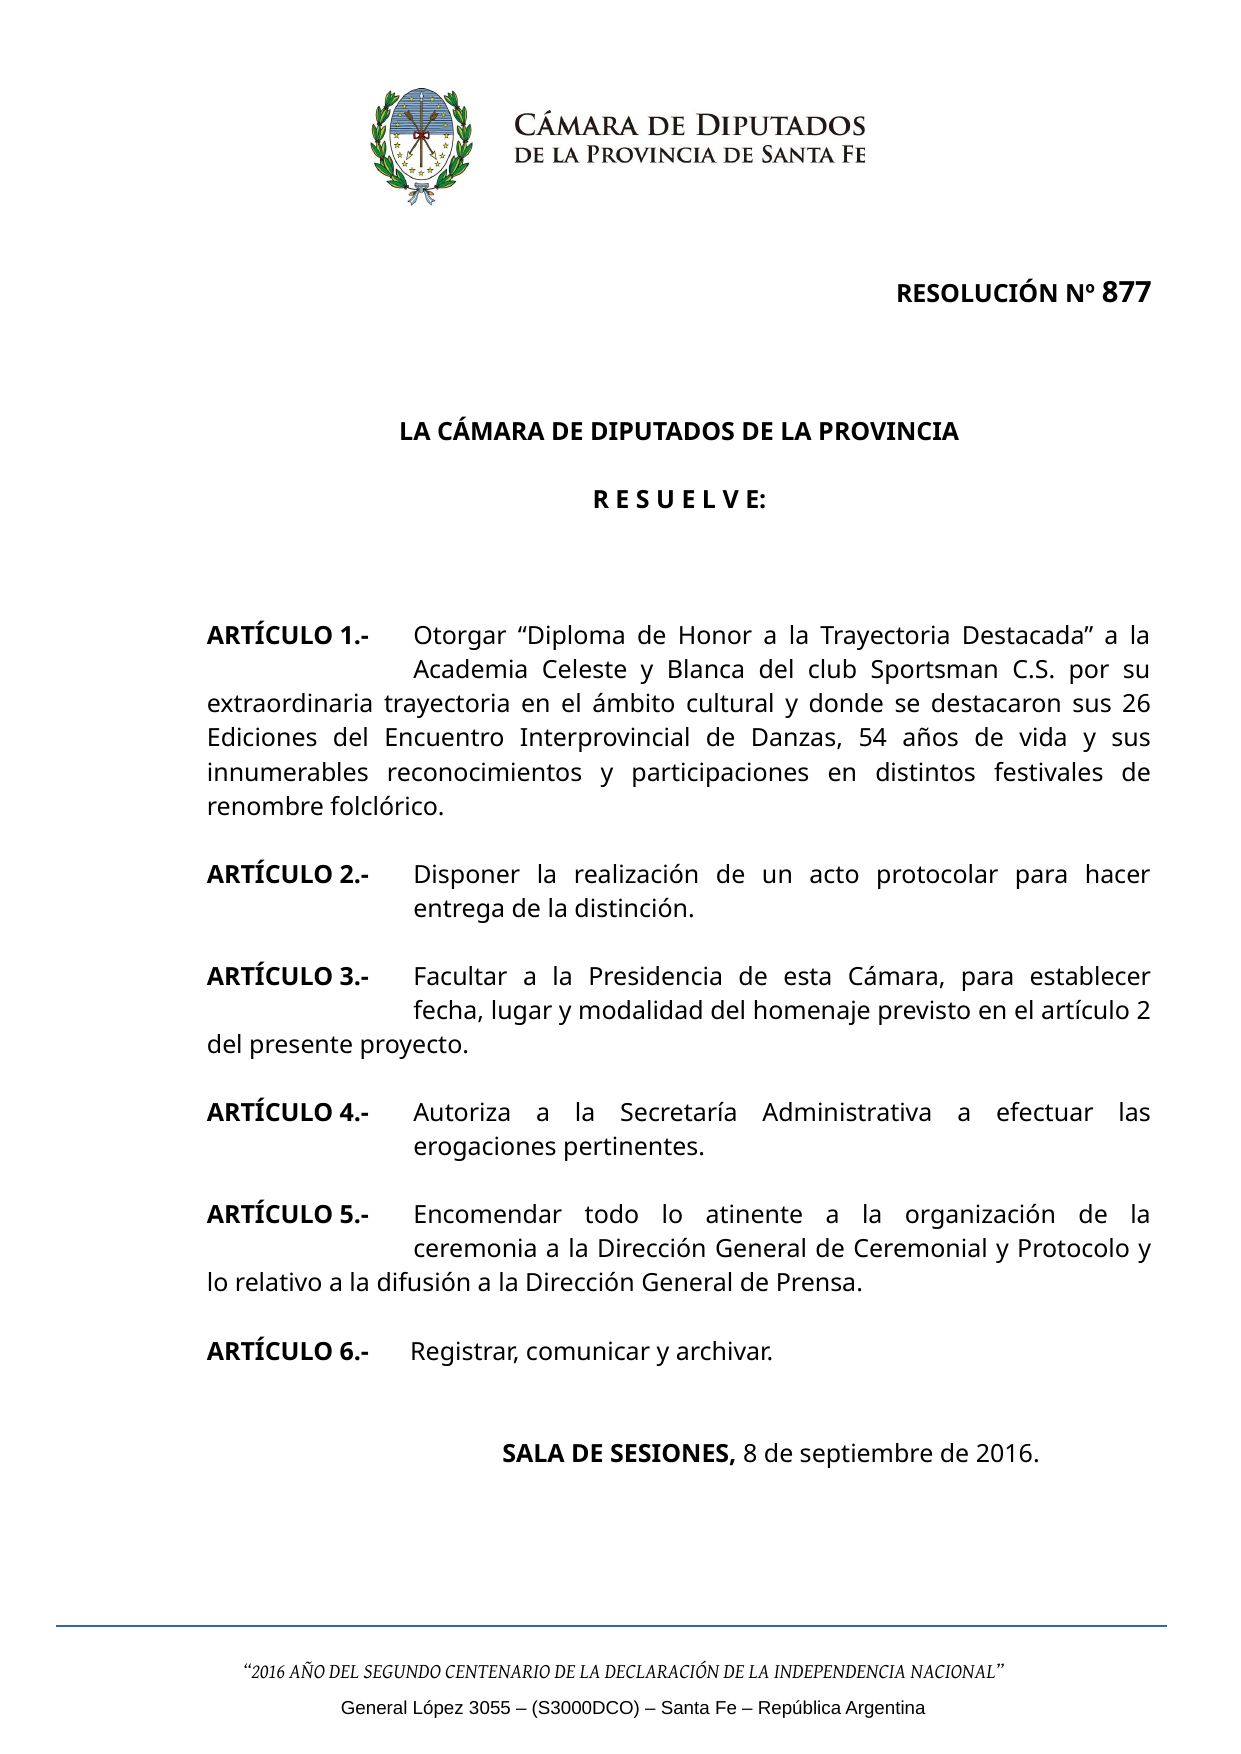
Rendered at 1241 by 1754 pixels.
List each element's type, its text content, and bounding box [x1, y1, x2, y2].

text SALA DE SESIONES, 8 de septiembre de 2016. [207, 1435, 1152, 1469]
table_header ARTÍCULO 1.- [207, 618, 413, 668]
text Disponer la realización de un acto protocolar para hacer entrega de la distinción. [207, 856, 1152, 924]
text Autoriza a la Secretaría Administrativa a efectuar las erogaciones pertinentes. [207, 1095, 1152, 1163]
text Registrar, comunicar y archivar. [410, 1333, 1152, 1367]
text Facultar a la Presidencia de esta Cámara, para establecer fecha, lugar y modalidad del homenaje previsto en el artículo 2 del presente proyecto. [207, 958, 1152, 1061]
table_header ARTÍCULO 3.- [207, 959, 413, 1009]
text Encomendar todo lo atinente a la organización de la ceremonia a la Dirección General de Ceremonial y Protocolo y lo relativo a la difusión a la Dirección General de Prensa. [207, 1197, 1152, 1299]
table_header ARTÍCULO 4.- [207, 1095, 413, 1145]
picture [370, 88, 866, 210]
table_header ARTÍCULO 5.- [207, 1197, 413, 1247]
table_header ARTÍCULO 6.- [207, 1333, 410, 1383]
text R E S U E L V E: [207, 482, 1152, 516]
table_header ARTÍCULO 2.- [207, 856, 413, 907]
text Otorgar “Diploma de Honor a la Trayectoria Destacada” a la Academia Celeste y Blanca del club Sportsman C.S. por su extraordinaria trayectoria en el ámbito cultural y donde se destacaron sus 26 Ediciones del Encuentro Interprovincial de Danzas, 54 años de vida y sus innumerables reconocimientos y participaciones en distintos festivales de renombre folclórico. [207, 618, 1152, 822]
text LA CÁMARA DE DIPUTADOS DE LA PROVINCIA [207, 413, 1152, 448]
text RESOLUCIÓN Nº 877 [207, 272, 1152, 311]
